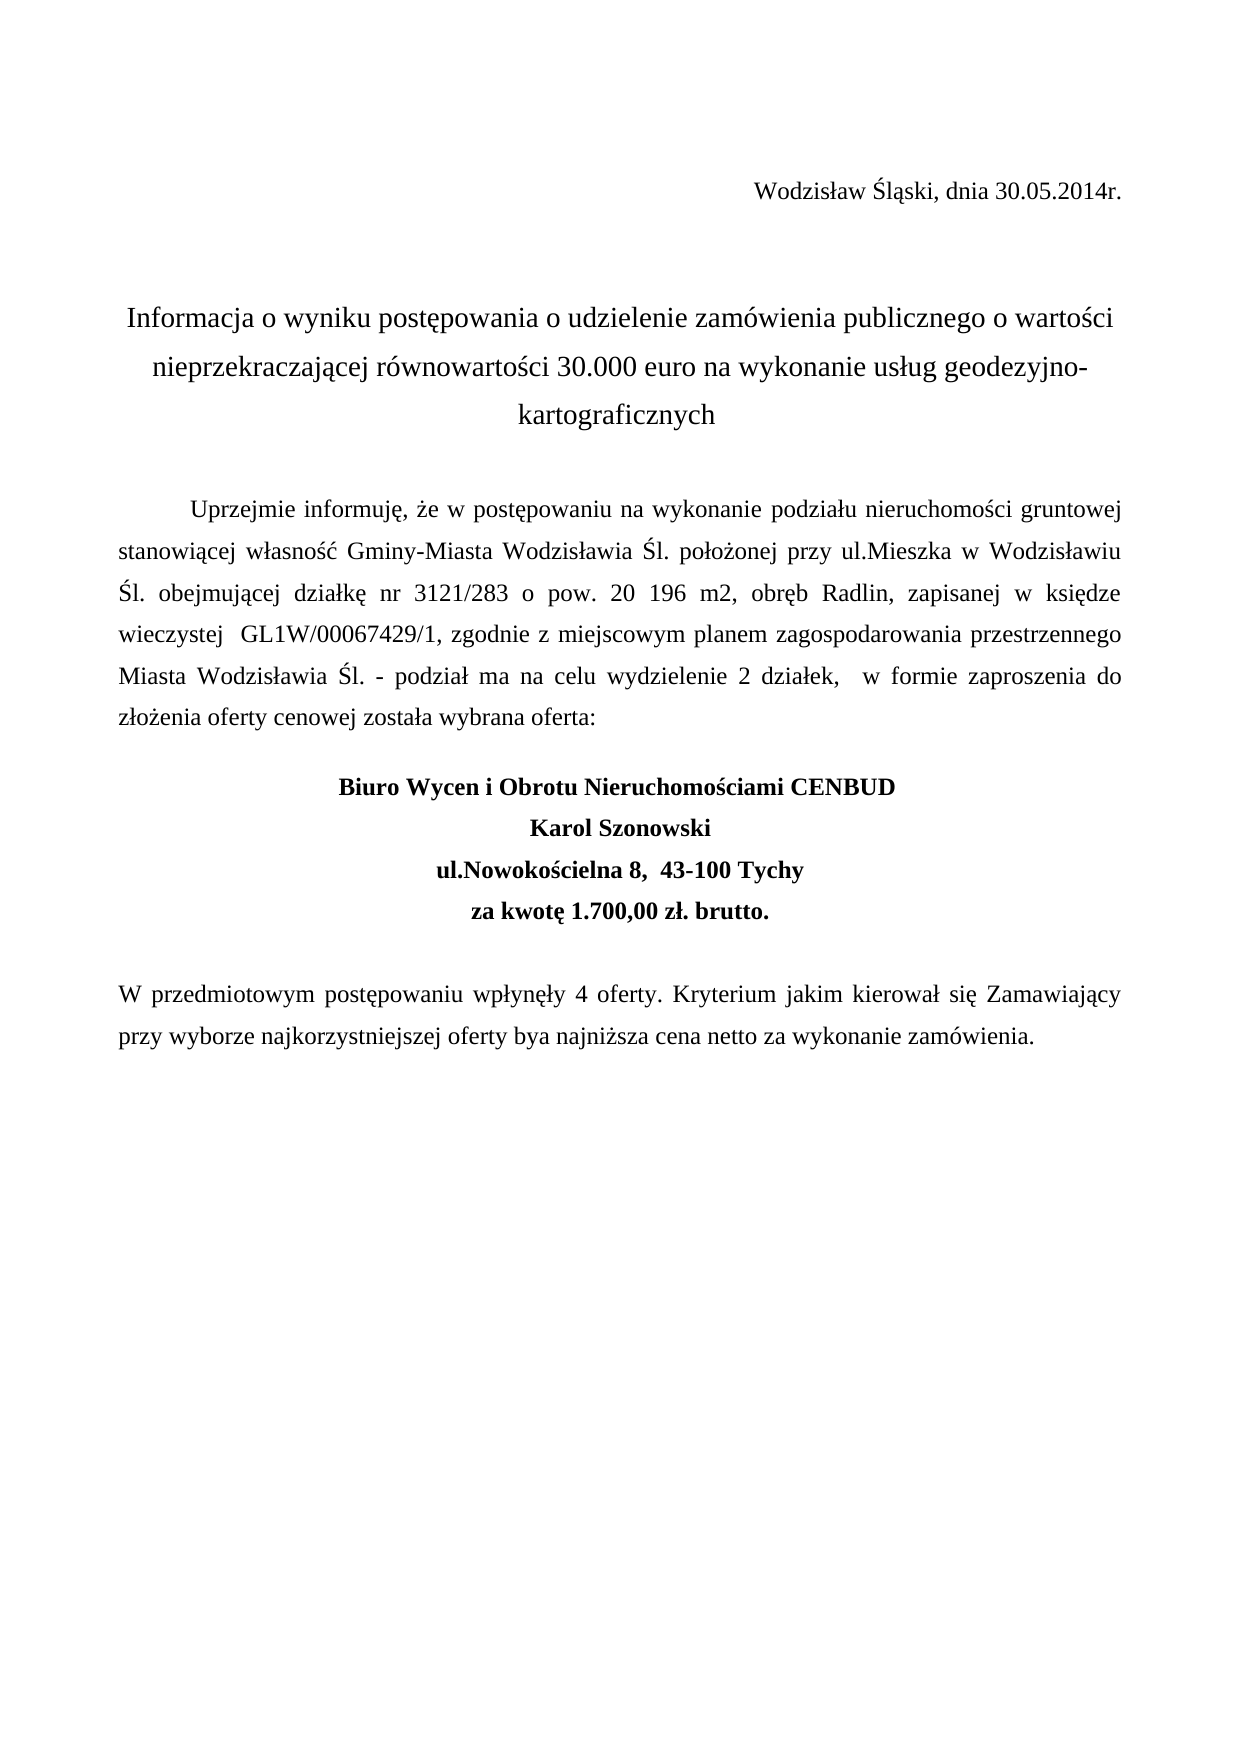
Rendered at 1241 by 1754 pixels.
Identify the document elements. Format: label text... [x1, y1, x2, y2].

text Biuro Wycen i Obrotu Nieruchomościami CENBUD [118, 773, 1122, 800]
text Karol Szonowski [118, 814, 1122, 842]
text Uprzejmie informuję, że w postępowaniu na wykonanie podziału nieruchomości gruntowej stanowiącej własność Gminy-Miasta Wodzisławia Śl. położonej przy ul.Mieszka w Wodzisławiu Śl. obejmującej działkę nr 3121/283 o pow. 20 196 m2, obręb Radlin, zapisanej w księdze wieczystej GL1W/00067429/1, zgodnie z miejscowym planem zagospodarowania przestrzennego Miasta Wodzisławia Śl. - podział ma na celu wydzielenie 2 działek, w formie zaproszenia do złożenia oferty cenowej została wybrana oferta: [118, 496, 1122, 731]
text za kwotę 1.700,00 zł. brutto. [118, 897, 1122, 925]
text Informacja o wyniku postępowania o udzielenie zamówienia publicznego o wartości nieprzekraczającej równowartości 30.000 euro na wykonanie usług geodezyjno-kartograficznych [118, 302, 1122, 431]
text Wodzisław Śląski, dnia 30.05.2014r. [118, 177, 1122, 205]
text W przedmiotowym postępowaniu wpłynęły 4 oferty. Kryterium jakim kierował się Zamawiający przy wyborze najkorzystniejszej oferty bya najniższa cena netto za wykonanie zamówienia. [118, 981, 1122, 1050]
